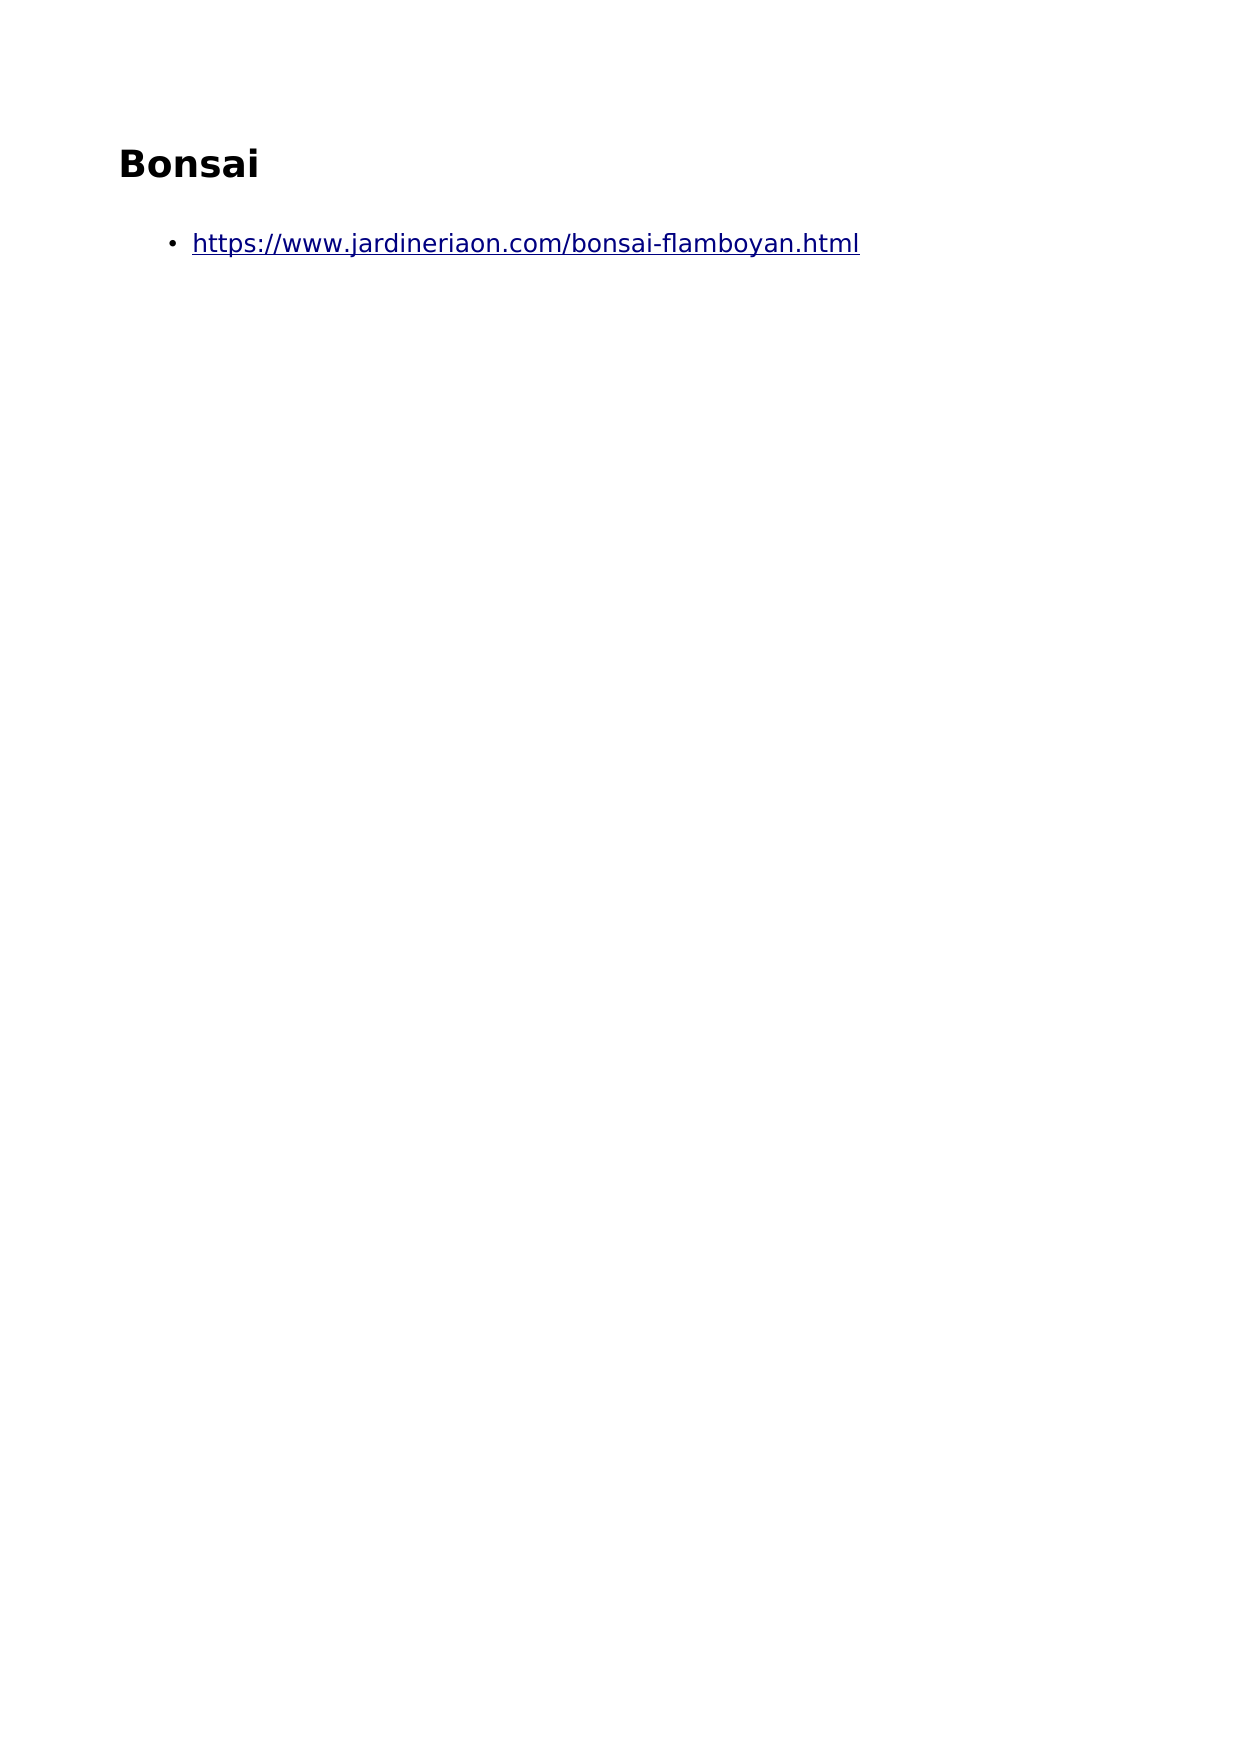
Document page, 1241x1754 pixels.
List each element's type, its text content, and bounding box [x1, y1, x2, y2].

list https://www.jardineriaon.com/bonsai-flamboyan.html [177, 229, 1122, 258]
subtitle Bonsai [118, 143, 1122, 187]
